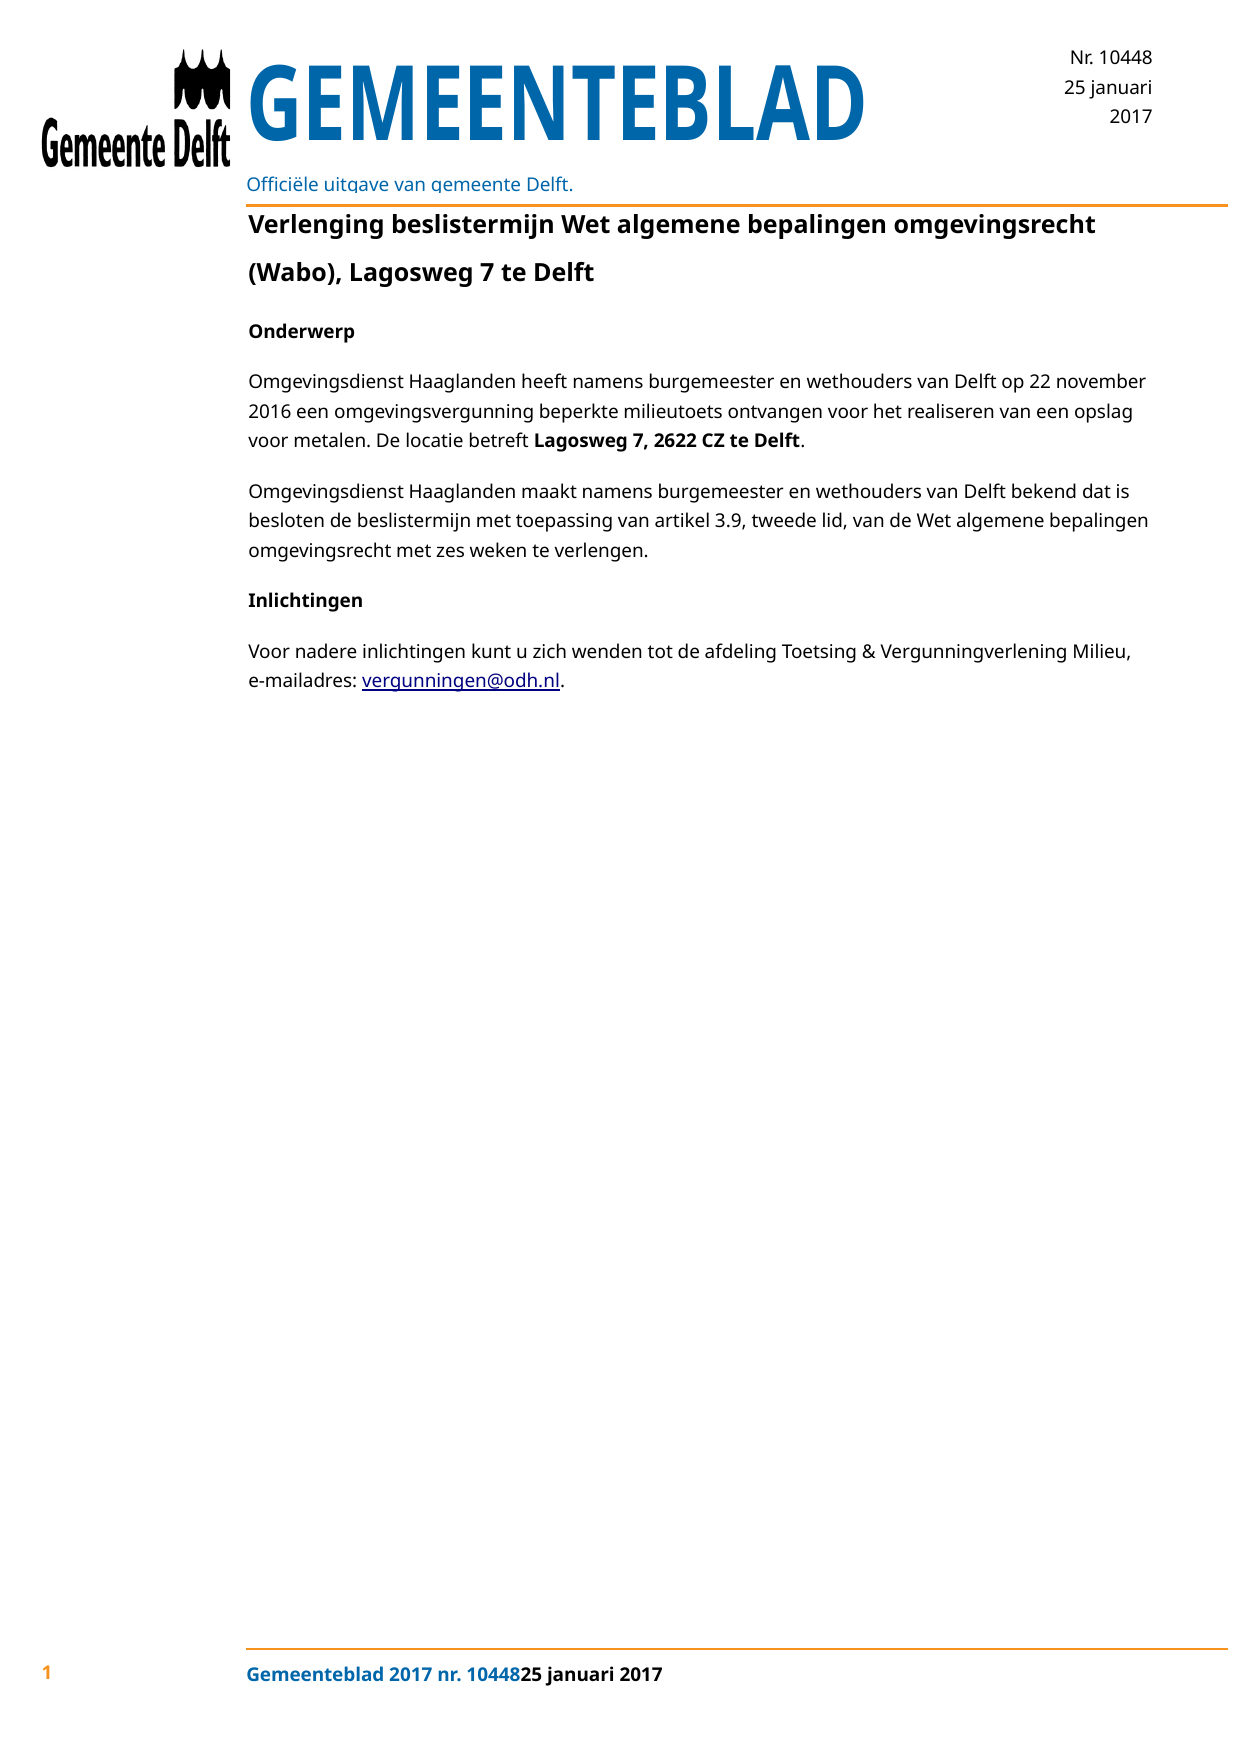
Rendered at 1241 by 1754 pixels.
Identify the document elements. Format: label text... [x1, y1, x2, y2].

text Verlenging beslistermijn Wet algemene bepalingen omgevingsrecht (Wabo), Lagosweg 7 te Delft [248, 207, 1152, 288]
text Onderwerp [248, 318, 1152, 344]
picture [41, 47, 231, 172]
text Voor nadere inlichtingen kunt u zich wenden tot de afdeling Toetsing & Vergunningverlening Milieu, e-mailadres: vergunningen@odh.nl. [248, 638, 1152, 693]
text Omgevingsdienst Haaglanden maakt namens burgemeester en wethouders van Delft bekend dat is besloten de beslistermijn met toepassing van artikel 3.9, tweede lid, van de Wet algemene bepalingen omgevingsrecht met zes weken te verlengen. [248, 478, 1152, 563]
text Omgevingsdienst Haaglanden heeft namens burgemeester en wethouders van Delft op 22 november 2016 een omgevingsvergunning beperkte milieutoets ontvangen voor het realiseren van een opslag voor metalen. De locatie betreft Lagosweg 7, 2622 CZ te Delft. [248, 368, 1152, 453]
text Inlichtingen [248, 587, 1152, 613]
